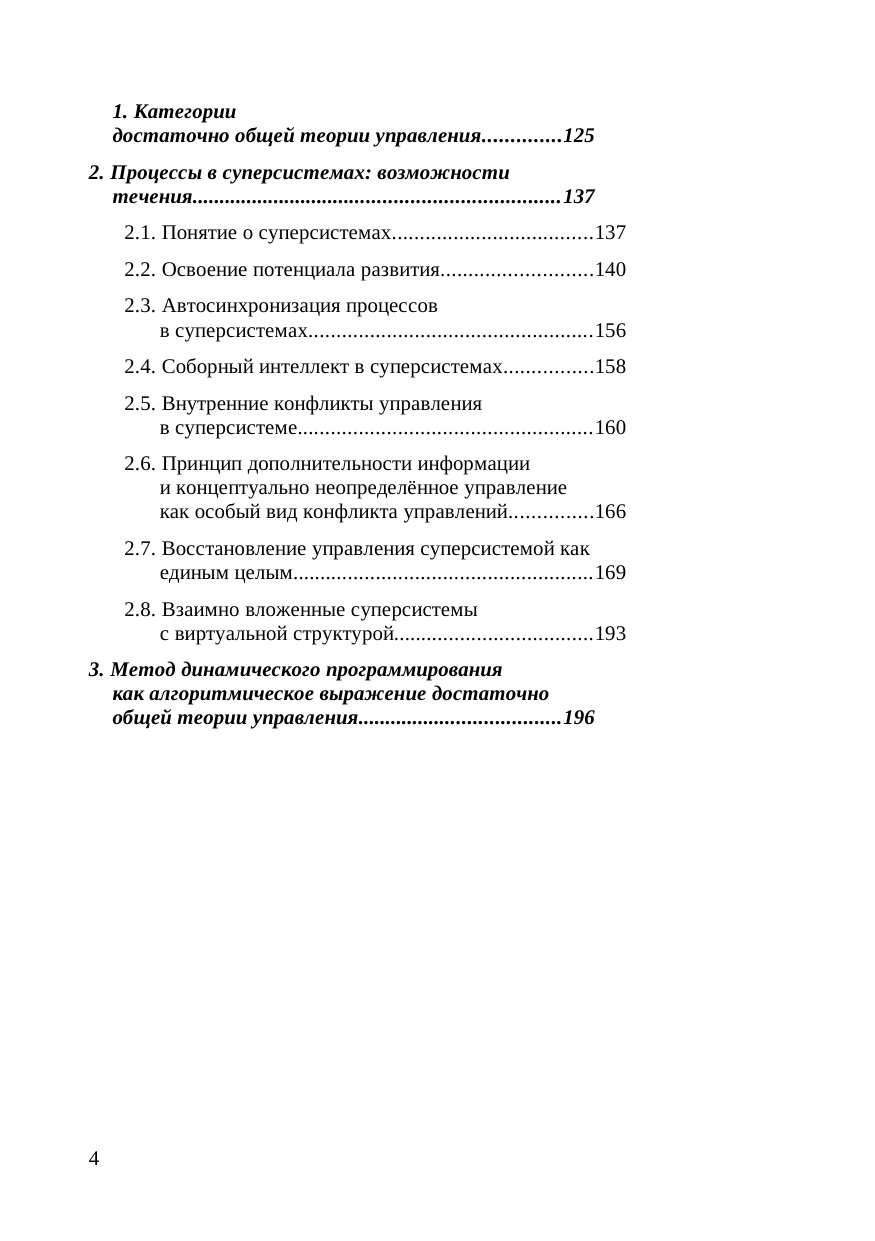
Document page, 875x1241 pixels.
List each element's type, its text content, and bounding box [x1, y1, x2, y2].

text 2. Процессы в суперсистемах: возможности течения 137 [89, 159, 596, 208]
text 2.3. Автосинхронизация процессов в суперсистемах 156 [124, 293, 626, 341]
text 2.2. Освоение потенциала развития 140 [124, 257, 626, 281]
text 2.1. Понятие о суперсистемах 137 [124, 220, 626, 244]
text 2.4. Соборный интеллект в суперсистемах 158 [124, 354, 626, 378]
text 2.5. Внутренние конфликты управления в суперсистеме 160 [124, 391, 626, 439]
text Приложения 1. Категории достаточно общей теории управления 125 [89, 99, 596, 147]
text 3. Метод динамического программирования как алгоритмическое выражение достаточно общей теории управления 196 [89, 657, 596, 729]
text 2.7. Восстановление управления суперсистемой как единым целым 169 [124, 536, 626, 584]
text 2.8. Взаимно вложенные суперсистемы с виртуальной структурой 193 [124, 596, 626, 644]
text 2.6. Принцип дополнительности информации и концептуально неопределённое управление как особый вид конфликта управлений 166 [124, 451, 626, 523]
